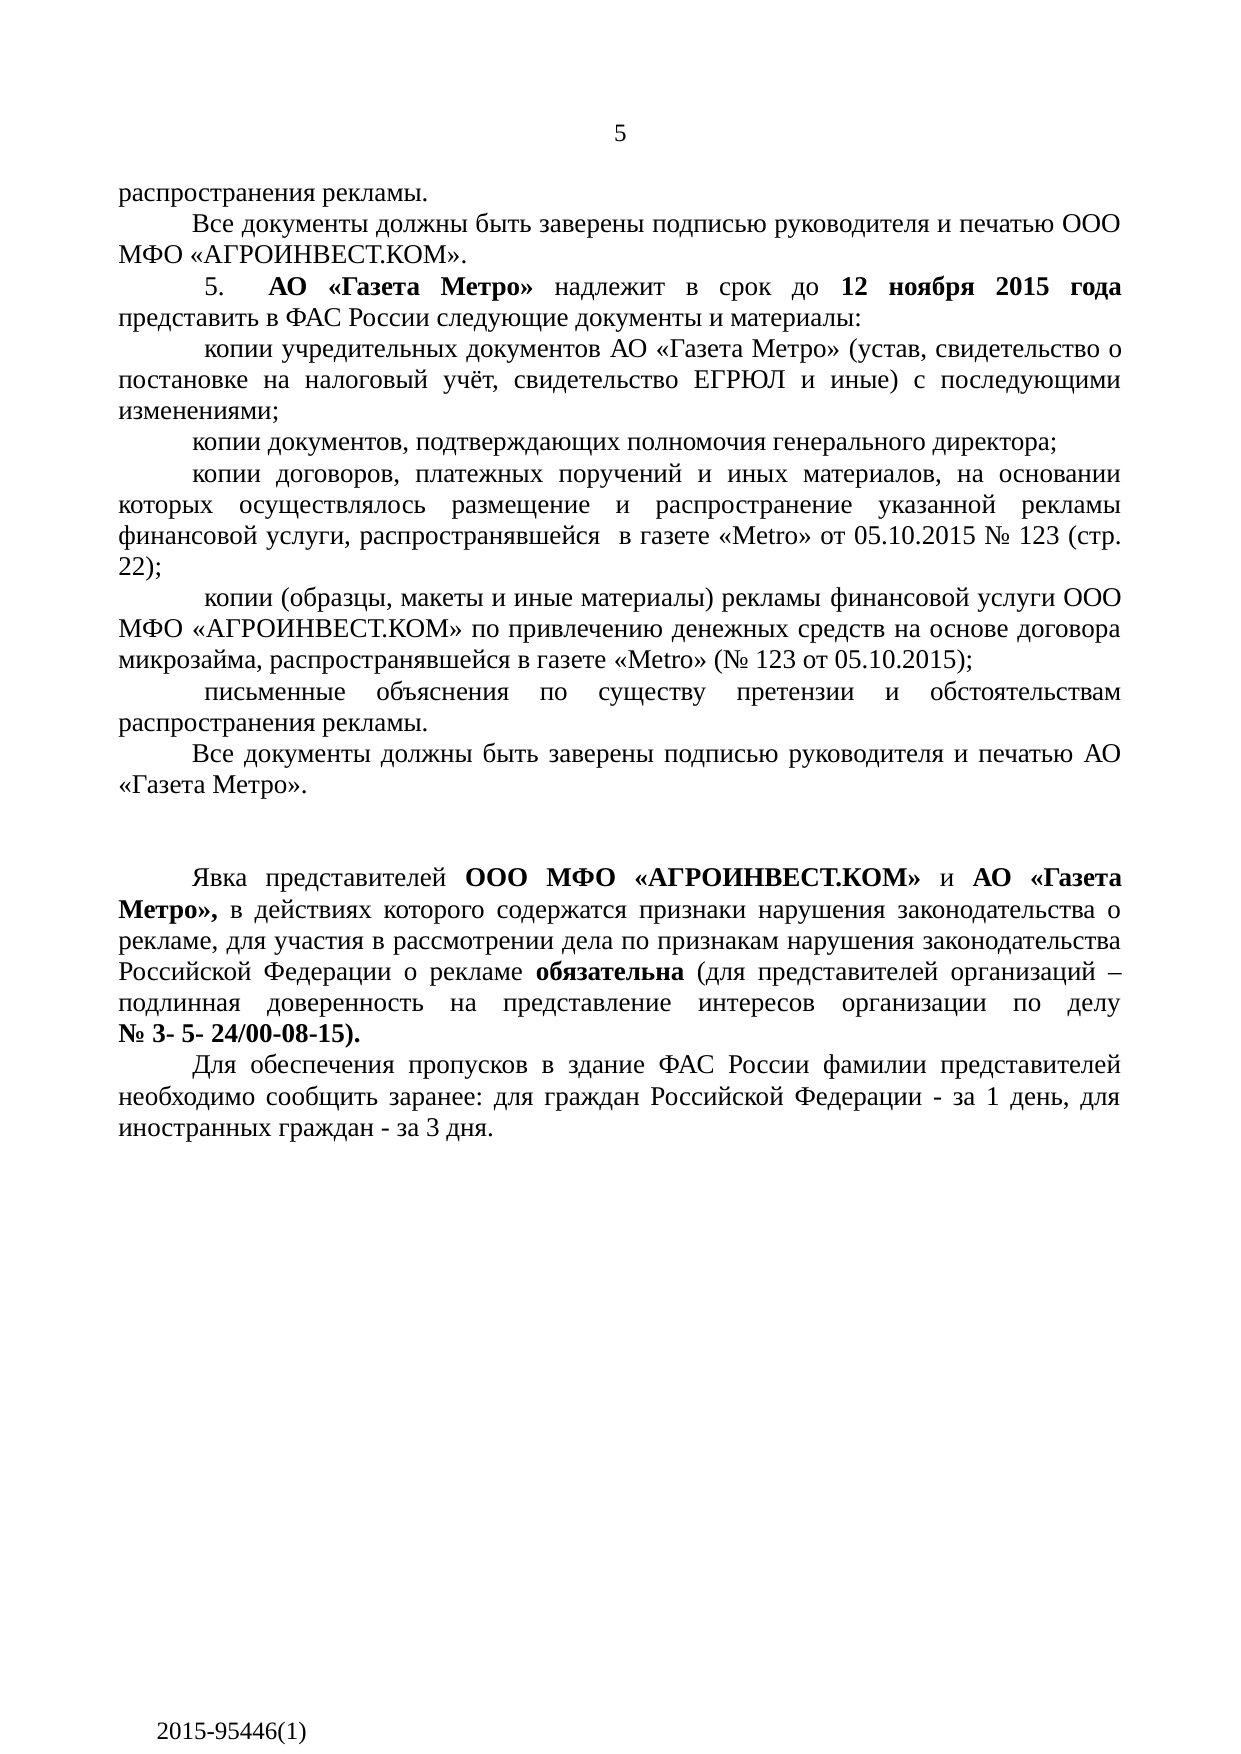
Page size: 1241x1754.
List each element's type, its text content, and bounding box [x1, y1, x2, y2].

list АО «Газета Метро» надлежит в срок до 12 ноября 2015 года представить в ФАС России следующие документы и материалы: [118, 270, 1122, 332]
text копии договоров, платежных поручений и иных материалов, на основании которых осуществлялось размещение и распространение указанной рекламы финансовой услуги, распространявшейся в газете «Metro» от 05.10.2015 № 123 (стр. 22); [118, 457, 1122, 581]
text распространения рекламы. [118, 176, 1122, 207]
text копии учредительных документов АО «Газета Метро» (устав, свидетельство о постановке на налоговый учёт, свидетельство ЕГРЮЛ и иные) с последующими изменениями; [118, 332, 1122, 426]
text копии (образцы, макеты и иные материалы) рекламы финансовой услуги ООО МФО «АГРОИНВЕСТ.КОМ» по привлечению денежных средств на основе договора микрозайма, распространявшейся в газете «Metro» (№ 123 от 05.10.2015); [118, 581, 1122, 675]
text Явка представителей ООО МФО «АГРОИНВЕСТ.КОМ» и АО «Газета Метро», в действиях которого содержатся признаки нарушения законодательства о рекламе, для участия в рассмотрении дела по признакам нарушения законодательства Российской Федерации о рекламе обязательна (для представителей организаций – подлинная доверенность на представление интересов организации по делу № 3- 5- 24/00-08-15). [118, 862, 1122, 1048]
text Все документы должны быть заверены подписью руководителя и печатью АО «Газета Метро». [118, 737, 1122, 799]
text копии документов, подтверждающих полномочия генерального директора; [118, 426, 1122, 457]
text Все документы должны быть заверены подписью руководителя и печатью ООО МФО «АГРОИНВЕСТ.КОМ». [118, 207, 1122, 270]
text письменные объяснения по существу претензии и обстоятельствам распространения рекламы. [118, 675, 1122, 737]
text Для обеспечения пропусков в здание ФАС России фамилии представителей необходимо сообщить заранее: для граждан Российской Федерации - за 1 день, для иностранных граждан - за 3 дня. [118, 1048, 1122, 1142]
